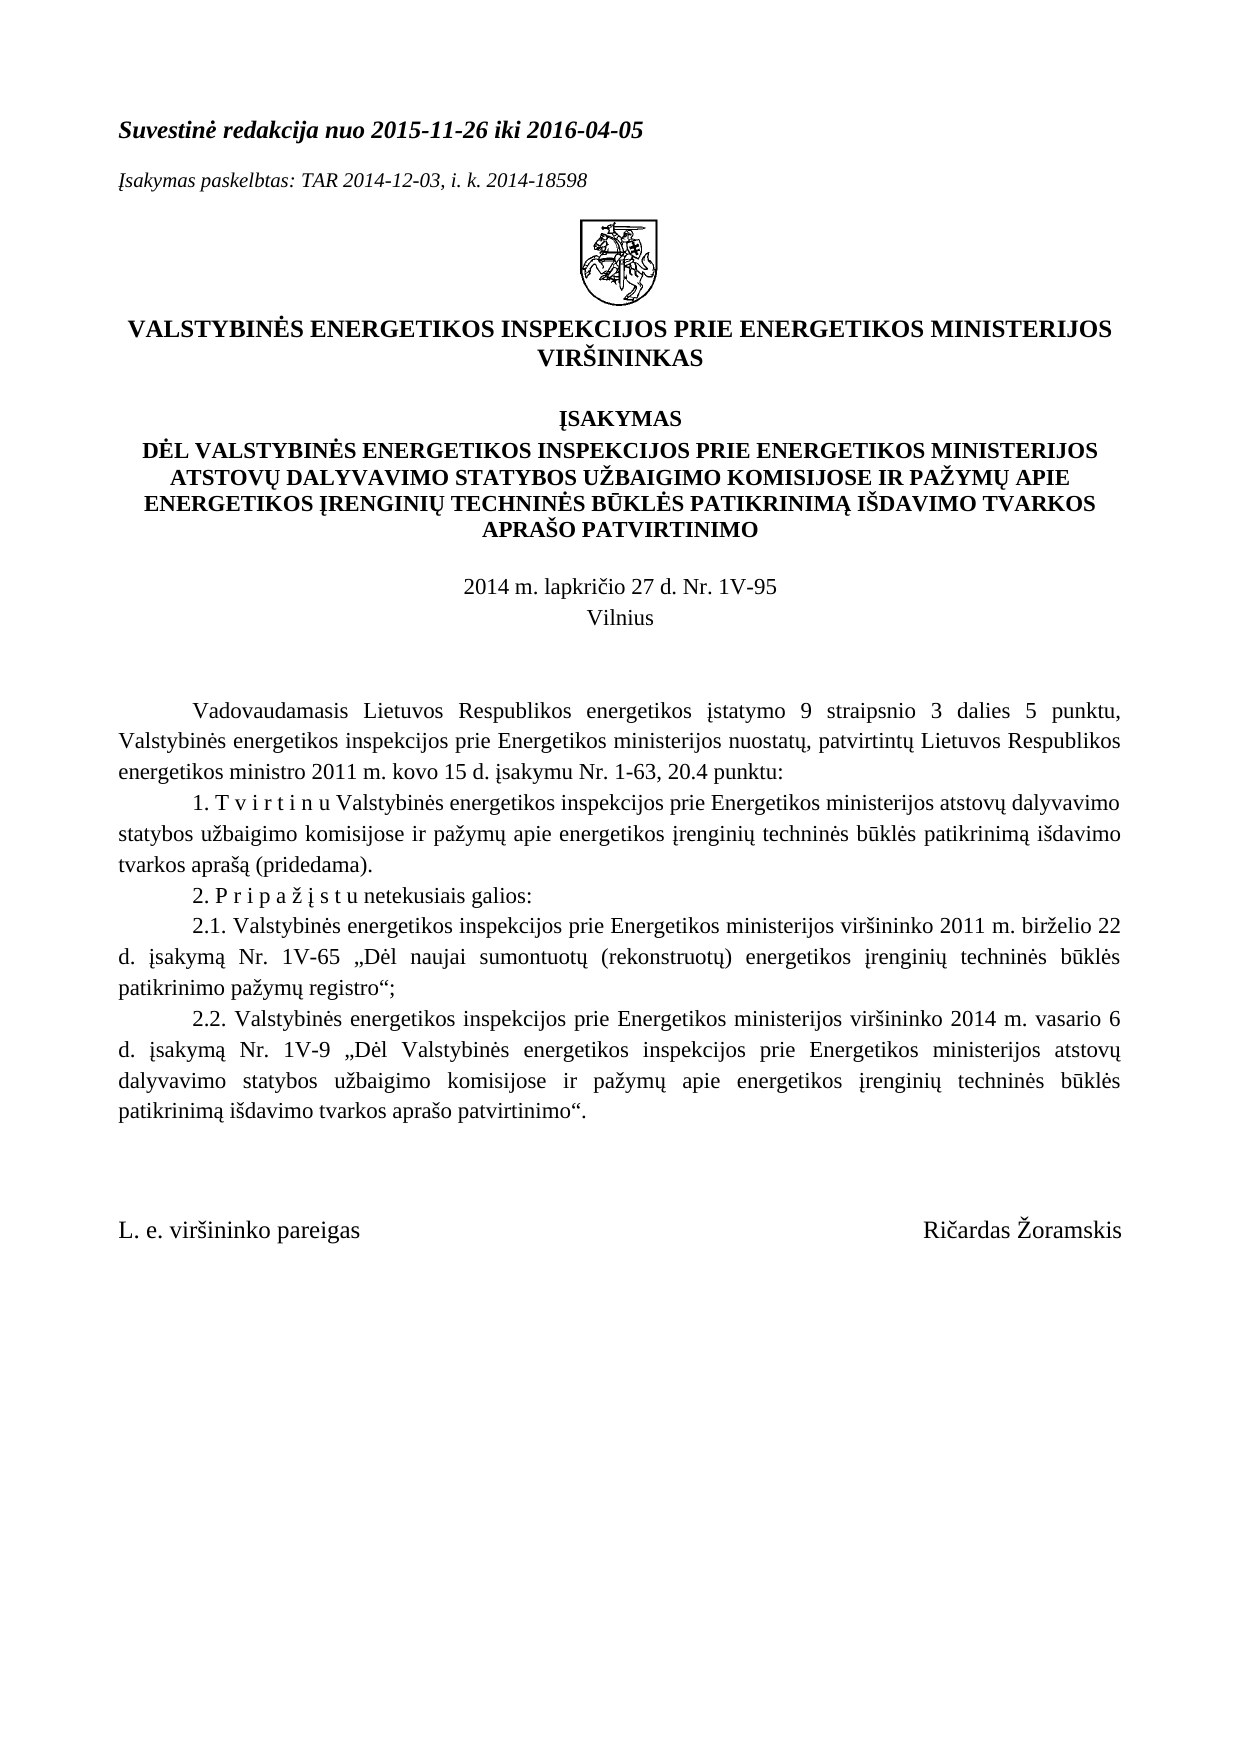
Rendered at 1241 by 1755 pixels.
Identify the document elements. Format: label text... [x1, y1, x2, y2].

text Suvestinė redakcija nuo 2015-11-26 iki 2016-04-05 [118, 115, 1122, 144]
text 2014 m. lapkričio 27 d. Nr. 1V-95 [118, 573, 1122, 600]
text VALSTYBINĖS ENERGETIKOS INSPEKCIJOS PRIE ENERGETIKOS MINISTERIJOS VIRŠININKAS [118, 314, 1122, 372]
text DĖL Valstybinės energetikos inspekcijos prie Energetikos ministerijos atstovų dalyvavimo statybos užbaigimo komisijose ir pažymų apie energetikos įrenginių techninės būklės patikrinimą išdavimo tvarkos aprašO patvirtinimo [118, 437, 1122, 543]
text Vadovaudamasis Lietuvos Respublikos energetikos įstatymo 9 straipsnio 3 dalies 5 punktu, Valstybinės energetikos inspekcijos prie Energetikos ministerijos nuostatų, patvirtintų Lietuvos Respublikos energetikos ministro 2011 m. kovo 15 d. įsakymu Nr. 1-63, 20.4 punktu: [118, 697, 1122, 785]
text 2.1. Valstybinės energetikos inspekcijos prie Energetikos ministerijos viršininko 2011 m. birželio 22 d. įsakymą Nr. 1V-65 „Dėl naujai sumontuotų (rekonstruotų) energetikos įrenginių techninės būklės patikrinimo pažymų registro“; [118, 913, 1122, 1001]
text L. e. viršininko pareigas Ričardas Žoramskis [118, 1215, 1122, 1243]
text ĮSAKYMAS [118, 404, 1122, 431]
text Įsakymas paskelbtas: TAR 2014-12-03, i. k. 2014-18598 [118, 168, 1122, 192]
text Vilnius [118, 604, 1122, 631]
text 2. P r i p a ž į s t u netekusiais galios: [118, 882, 1122, 908]
text 1. T v i r t i n u Valstybinės energetikos inspekcijos prie Energetikos ministerijos atstovų dalyvavimo statybos užbaigimo komisijose ir pažymų apie energetikos įrenginių techninės būklės patikrinimą išdavimo tvarkos aprašą (pridedama). [118, 789, 1122, 877]
text 2.2. Valstybinės energetikos inspekcijos prie Energetikos ministerijos viršininko 2014 m. vasario 6 d. įsakymą Nr. 1V-9 „Dėl Valstybinės energetikos inspekcijos prie Energetikos ministerijos atstovų dalyvavimo statybos užbaigimo komisijose ir pažymų apie energetikos įrenginių techninės būklės patikrinimą išdavimo tvarkos aprašo patvirtinimo“. [118, 1005, 1122, 1124]
